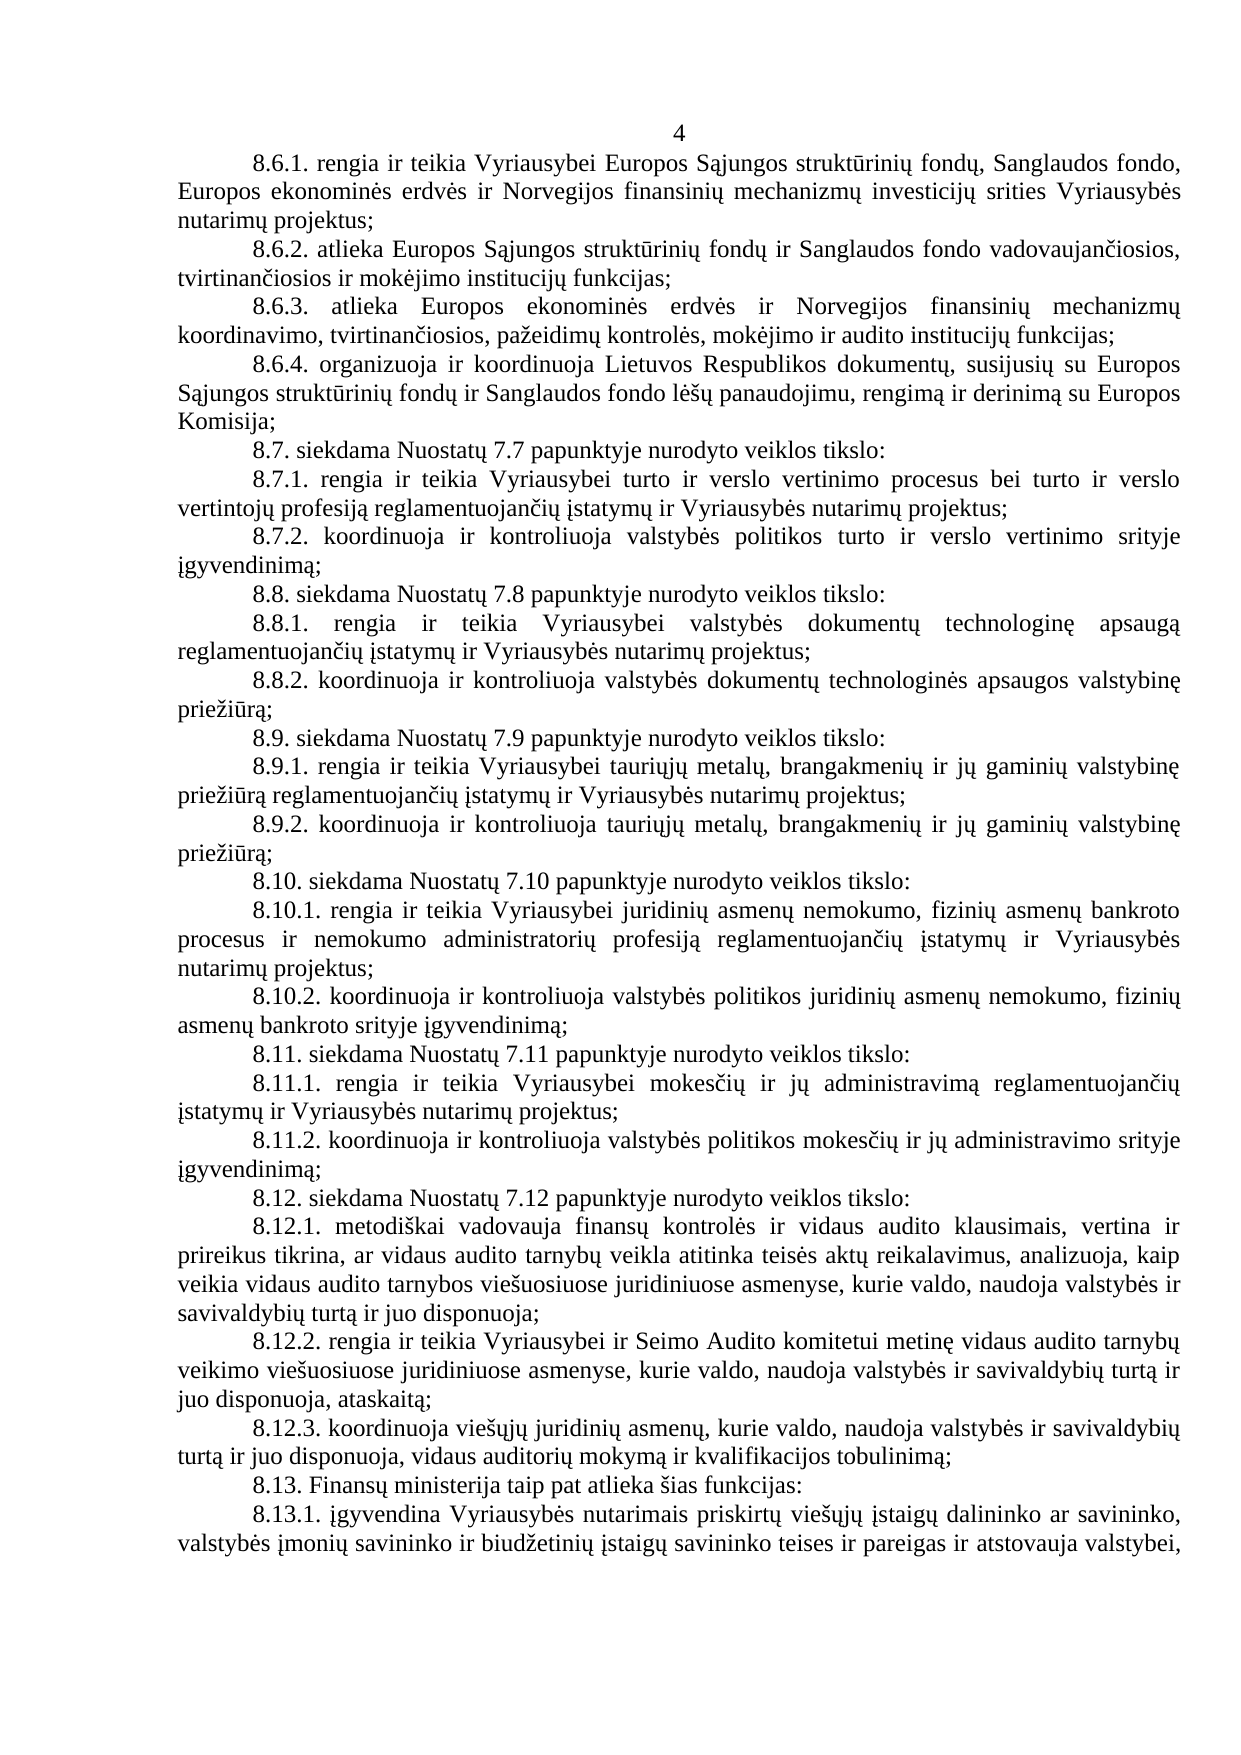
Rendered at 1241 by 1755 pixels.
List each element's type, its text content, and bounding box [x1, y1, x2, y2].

text 8.12.2. rengia ir teikia Vyriausybei ir Seimo Audito komitetui metinę vidaus audito tarnybų veikimo viešuosiuose juridiniuose asmenyse, kurie valdo, naudoja valstybės ir savivaldybių turtą ir juo disponuoja, ataskaitą; [177, 1326, 1181, 1413]
text 8.7. siekdama Nuostatų 7.7 papunktyje nurodyto veiklos tikslo: [177, 435, 1181, 464]
text 8.12. siekdama Nuostatų 7.12 papunktyje nurodyto veiklos tikslo: [177, 1183, 1181, 1211]
text 8.10.1. rengia ir teikia Vyriausybei juridinių asmenų nemokumo, fizinių asmenų bankroto procesus ir nemokumo administratorių profesiją reglamentuojančių įstatymų ir Vyriausybės nutarimų projektus; [177, 895, 1181, 981]
text 8.8.1. rengia ir teikia Vyriausybei valstybės dokumentų technologinę apsaugą reglamentuojančių įstatymų ir Vyriausybės nutarimų projektus; [177, 608, 1181, 665]
text 8.9.1. rengia ir teikia Vyriausybei tauriųjų metalų, brangakmenių ir jų gaminių valstybinę priežiūrą reglamentuojančių įstatymų ir Vyriausybės nutarimų projektus; [177, 751, 1181, 809]
text 8.12.1. metodiškai vadovauja finansų kontrolės ir vidaus audito klausimais, vertina ir prireikus tikrina, ar vidaus audito tarnybų veikla atitinka teisės aktų reikalavimus, analizuoja, kaip veikia vidaus audito tarnybos viešuosiuose juridiniuose asmenyse, kurie valdo, naudoja valstybės ir savivaldybių turtą ir juo disponuoja; [177, 1211, 1181, 1326]
text 8.7.1. rengia ir teikia Vyriausybei turto ir verslo vertinimo procesus bei turto ir verslo vertintojų profesiją reglamentuojančių įstatymų ir Vyriausybės nutarimų projektus; [177, 464, 1181, 521]
text 8.9.2. koordinuoja ir kontroliuoja tauriųjų metalų, brangakmenių ir jų gaminių valstybinę priežiūrą; [177, 809, 1181, 866]
text 8.8. siekdama Nuostatų 7.8 papunktyje nurodyto veiklos tikslo: [177, 579, 1181, 608]
text 8.11.2. koordinuoja ir kontroliuoja valstybės politikos mokesčių ir jų administravimo srityje įgyvendinimą; [177, 1125, 1181, 1183]
text 8.13.1. įgyvendina Vyriausybės nutarimais priskirtų viešųjų įstaigų dalininko ar savininko, valstybės įmonių savininko ir biudžetinių įstaigų savininko teises ir pareigas ir atstovauja valstybei, [177, 1499, 1181, 1556]
text 8.11.1. rengia ir teikia Vyriausybei mokesčių ir jų administravimą reglamentuojančių įstatymų ir Vyriausybės nutarimų projektus; [177, 1068, 1181, 1125]
text 8.6.3. atlieka Europos ekonominės erdvės ir Norvegijos finansinių mechanizmų koordinavimo, tvirtinančiosios, pažeidimų kontrolės, mokėjimo ir audito institucijų funkcijas; [177, 291, 1181, 349]
text 8.9. siekdama Nuostatų 7.9 papunktyje nurodyto veiklos tikslo: [177, 723, 1181, 751]
text 8.10. siekdama Nuostatų 7.10 papunktyje nurodyto veiklos tikslo: [177, 866, 1181, 895]
text 8.8.2. koordinuoja ir kontroliuoja valstybės dokumentų technologinės apsaugos valstybinę priežiūrą; [177, 665, 1181, 723]
text 8.10.2. koordinuoja ir kontroliuoja valstybės politikos juridinių asmenų nemokumo, fizinių asmenų bankroto srityje įgyvendinimą; [177, 981, 1181, 1039]
text 8.6.2. atlieka Europos Sąjungos struktūrinių fondų ir Sanglaudos fondo vadovaujančiosios, tvirtinančiosios ir mokėjimo institucijų funkcijas; [177, 234, 1181, 291]
text 8.6.4. organizuoja ir koordinuoja Lietuvos Respublikos dokumentų, susijusių su Europos Sąjungos struktūrinių fondų ir Sanglaudos fondo lėšų panaudojimu, rengimą ir derinimą su Europos Komisija; [177, 349, 1181, 435]
text 8.7.2. koordinuoja ir kontroliuoja valstybės politikos turto ir verslo vertinimo srityje įgyvendinimą; [177, 521, 1181, 579]
text 8.6.1. rengia ir teikia Vyriausybei Europos Sąjungos struktūrinių fondų, Sanglaudos fondo, Europos ekonominės erdvės ir Norvegijos finansinių mechanizmų investicijų srities Vyriausybės nutarimų projektus; [177, 148, 1181, 234]
text 8.11. siekdama Nuostatų 7.11 papunktyje nurodyto veiklos tikslo: [177, 1039, 1181, 1068]
text 8.12.3. koordinuoja viešųjų juridinių asmenų, kurie valdo, naudoja valstybės ir savivaldybių turtą ir juo disponuoja, vidaus auditorių mokymą ir kvalifikacijos tobulinimą; [177, 1413, 1181, 1470]
text 8.13. Finansų ministerija taip pat atlieka šias funkcijas: [177, 1470, 1181, 1499]
